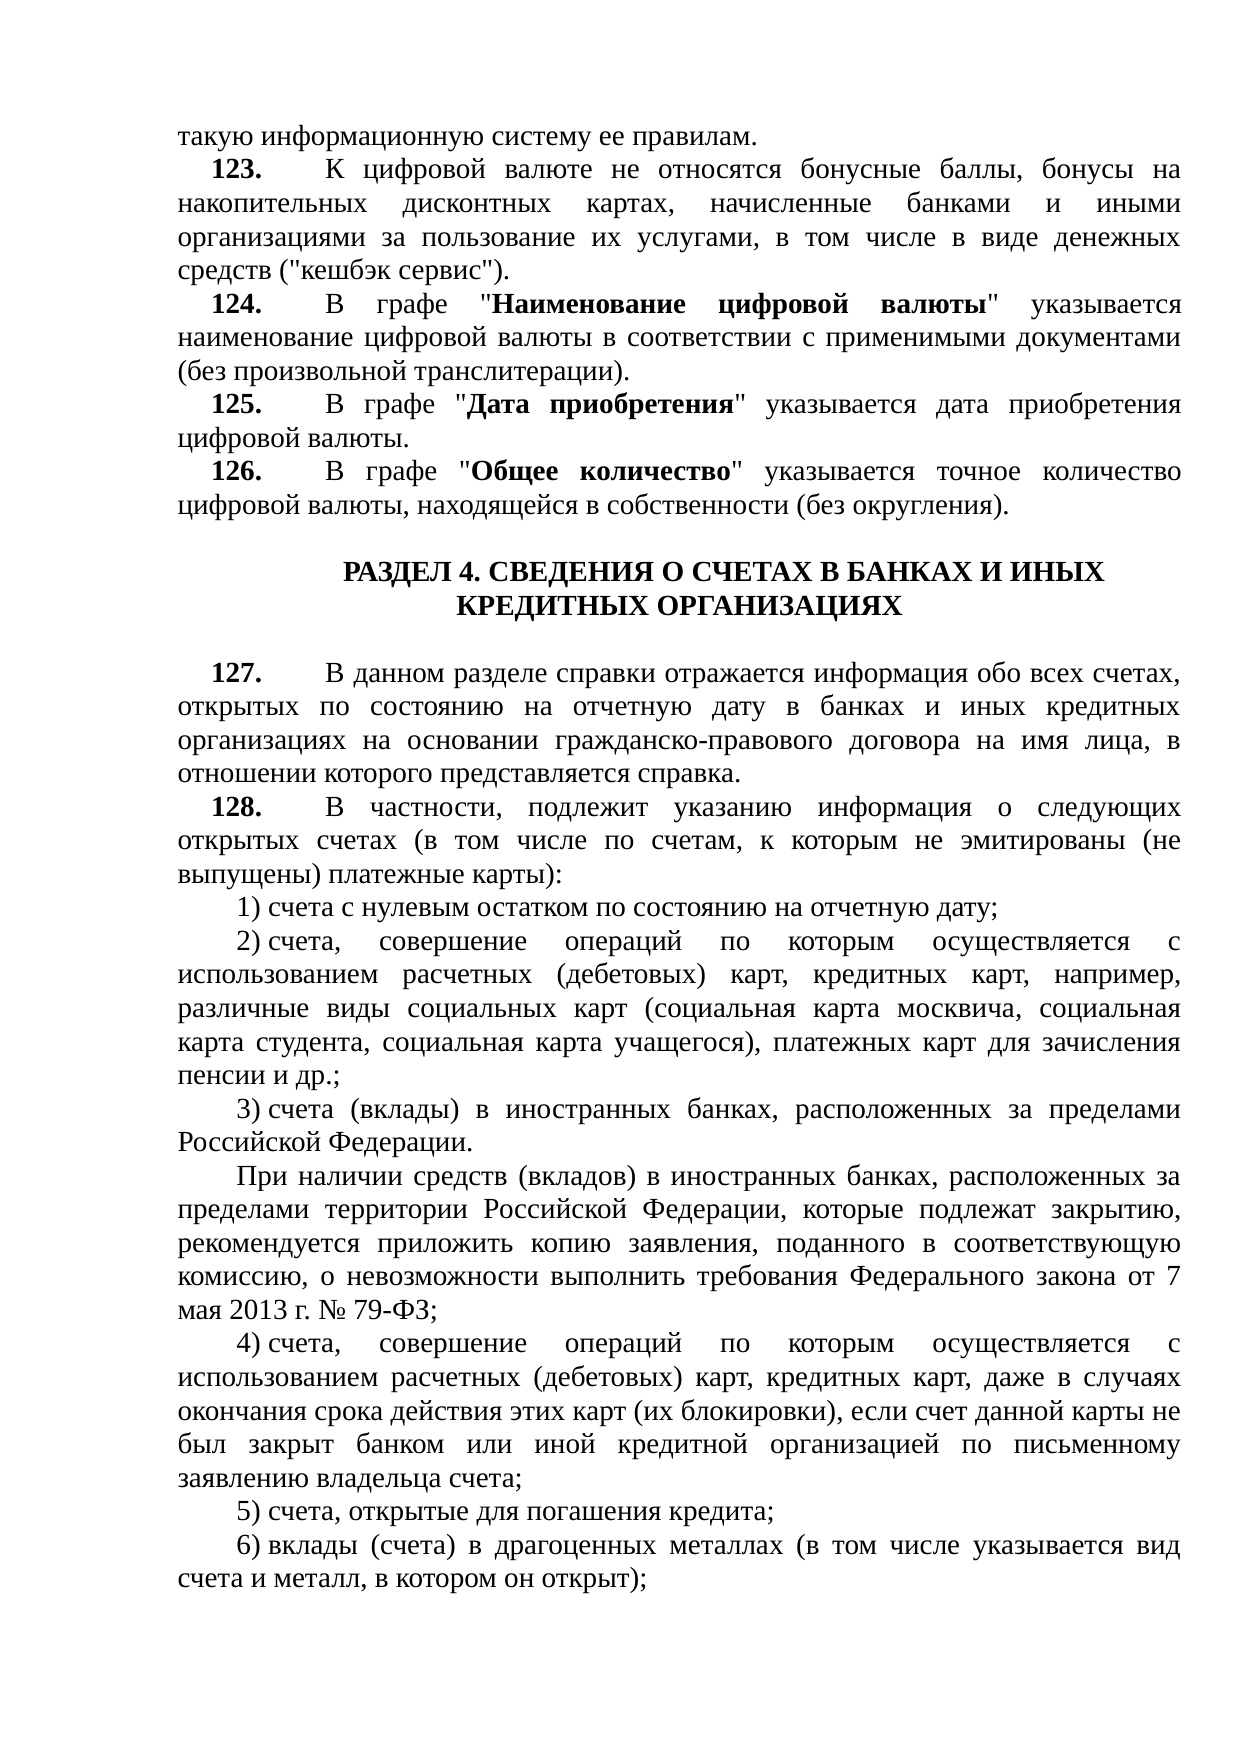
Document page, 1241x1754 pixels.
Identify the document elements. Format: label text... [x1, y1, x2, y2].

list В графе "Общее количество" указывается точное количество цифровой валюты, находящейся в собственности (без округления). [177, 453, 1182, 521]
text РАЗДЕЛ 4. СВЕДЕНИЯ О СЧЕТАХ В БАНКАХ И ИНЫХ КРЕДИТНЫХ ОРГАНИЗАЦИЯХ [177, 554, 1182, 621]
list В данном разделе справки отражается информация обо всех счетах, открытых по состоянию на отчетную дату в банках и иных кредитных организациях на основании гражданско-правового договора на имя лица, в отношении которого представляется справка. [177, 655, 1182, 789]
list 6) вклады (счета) в драгоценных металлах (в том числе указывается вид счета и металл, в котором он открыт); [177, 1527, 1182, 1594]
list 5) счета, открытые для погашения кредита; [177, 1493, 1182, 1527]
list 4) счета, совершение операций по которым осуществляется с использованием расчетных (дебетовых) карт, кредитных карт, даже в случаях окончания срока действия этих карт (их блокировки), если счет данной карты не был закрыт банком или иной кредитной организацией по письменному заявлению владельца счета; [177, 1326, 1182, 1493]
list К цифровой валюте не относятся бонусные баллы, бонусы на накопительных дисконтных картах, начисленные банками и иными организациями за пользование их услугами, в том числе в виде денежных средств ("кешбэк сервис"). [177, 152, 1182, 286]
list такую информационную систему ее правилам. [177, 118, 1182, 152]
list 2) счета, совершение операций по которым осуществляется с использованием расчетных (дебетовых) карт, кредитных карт, например, различные виды социальных карт (социальная карта москвича, социальная карта студента, социальная карта учащегося), платежных карт для зачисления пенсии и др.; [177, 923, 1182, 1091]
list В графе "Наименование цифровой валюты" указывается наименование цифровой валюты в соответствии с применимыми документами (без произвольной транслитерации). [177, 286, 1182, 386]
list В частности, подлежит указанию информация о следующих открытых счетах (в том числе по счетам, к которым не эмитированы (не выпущены) платежные карты): [177, 789, 1182, 889]
subtitle При наличии средств (вкладов) в иностранных банках, расположенных за пределами территории Российской Федерации, которые подлежат закрытию, рекомендуется приложить копию заявления, поданного в соответствующую комиссию, о невозможности выполнить требования Федерального закона от 7 мая 2013 г. № 79-ФЗ; [438, 1292, 1182, 1326]
list В графе "Дата приобретения" указывается дата приобретения цифровой валюты. [177, 386, 1182, 453]
list 3) счета (вклады) в иностранных банках, расположенных за пределами Российской Федерации. [177, 1091, 1182, 1158]
list 1) счета с нулевым остатком по состоянию на отчетную дату; [177, 889, 1182, 923]
